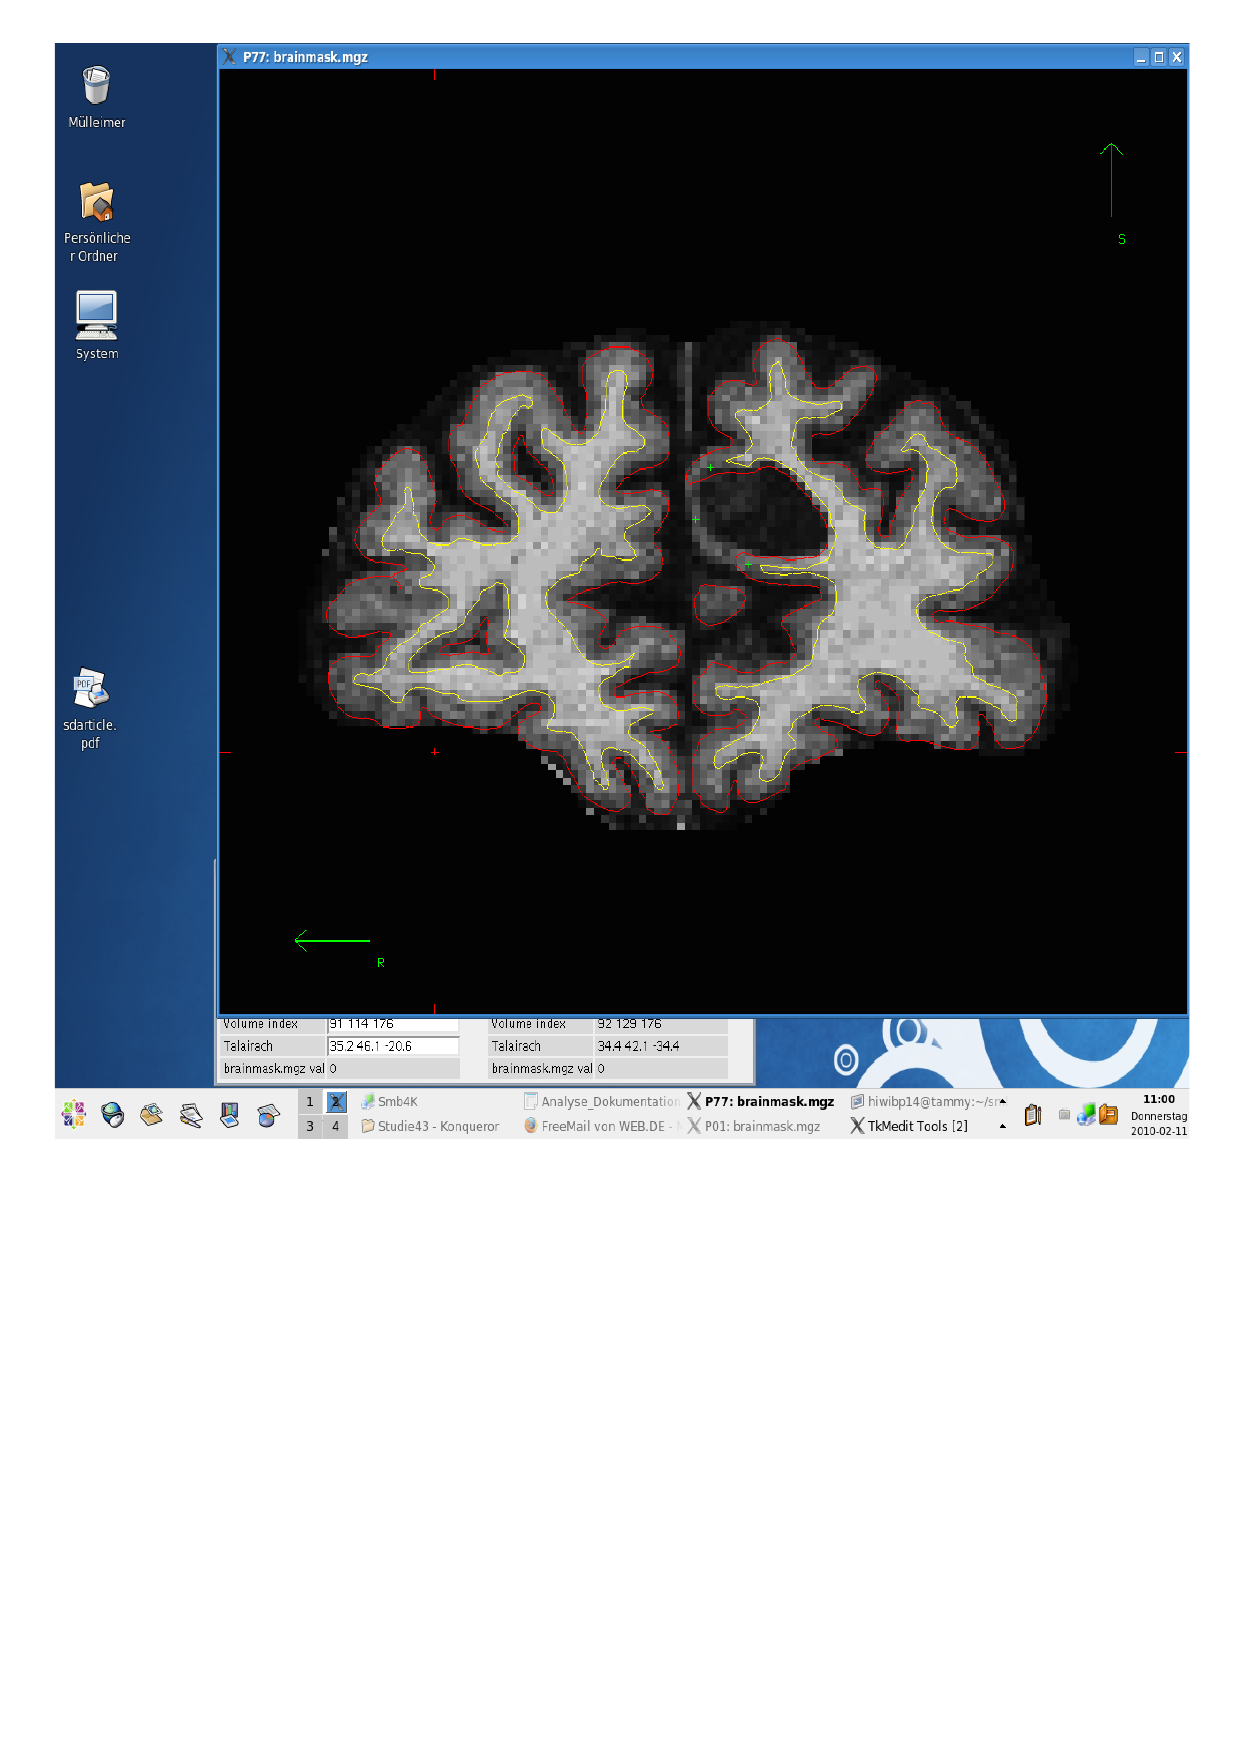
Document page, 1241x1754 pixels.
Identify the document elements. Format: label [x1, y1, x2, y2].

picture [54, 43, 1190, 1139]
